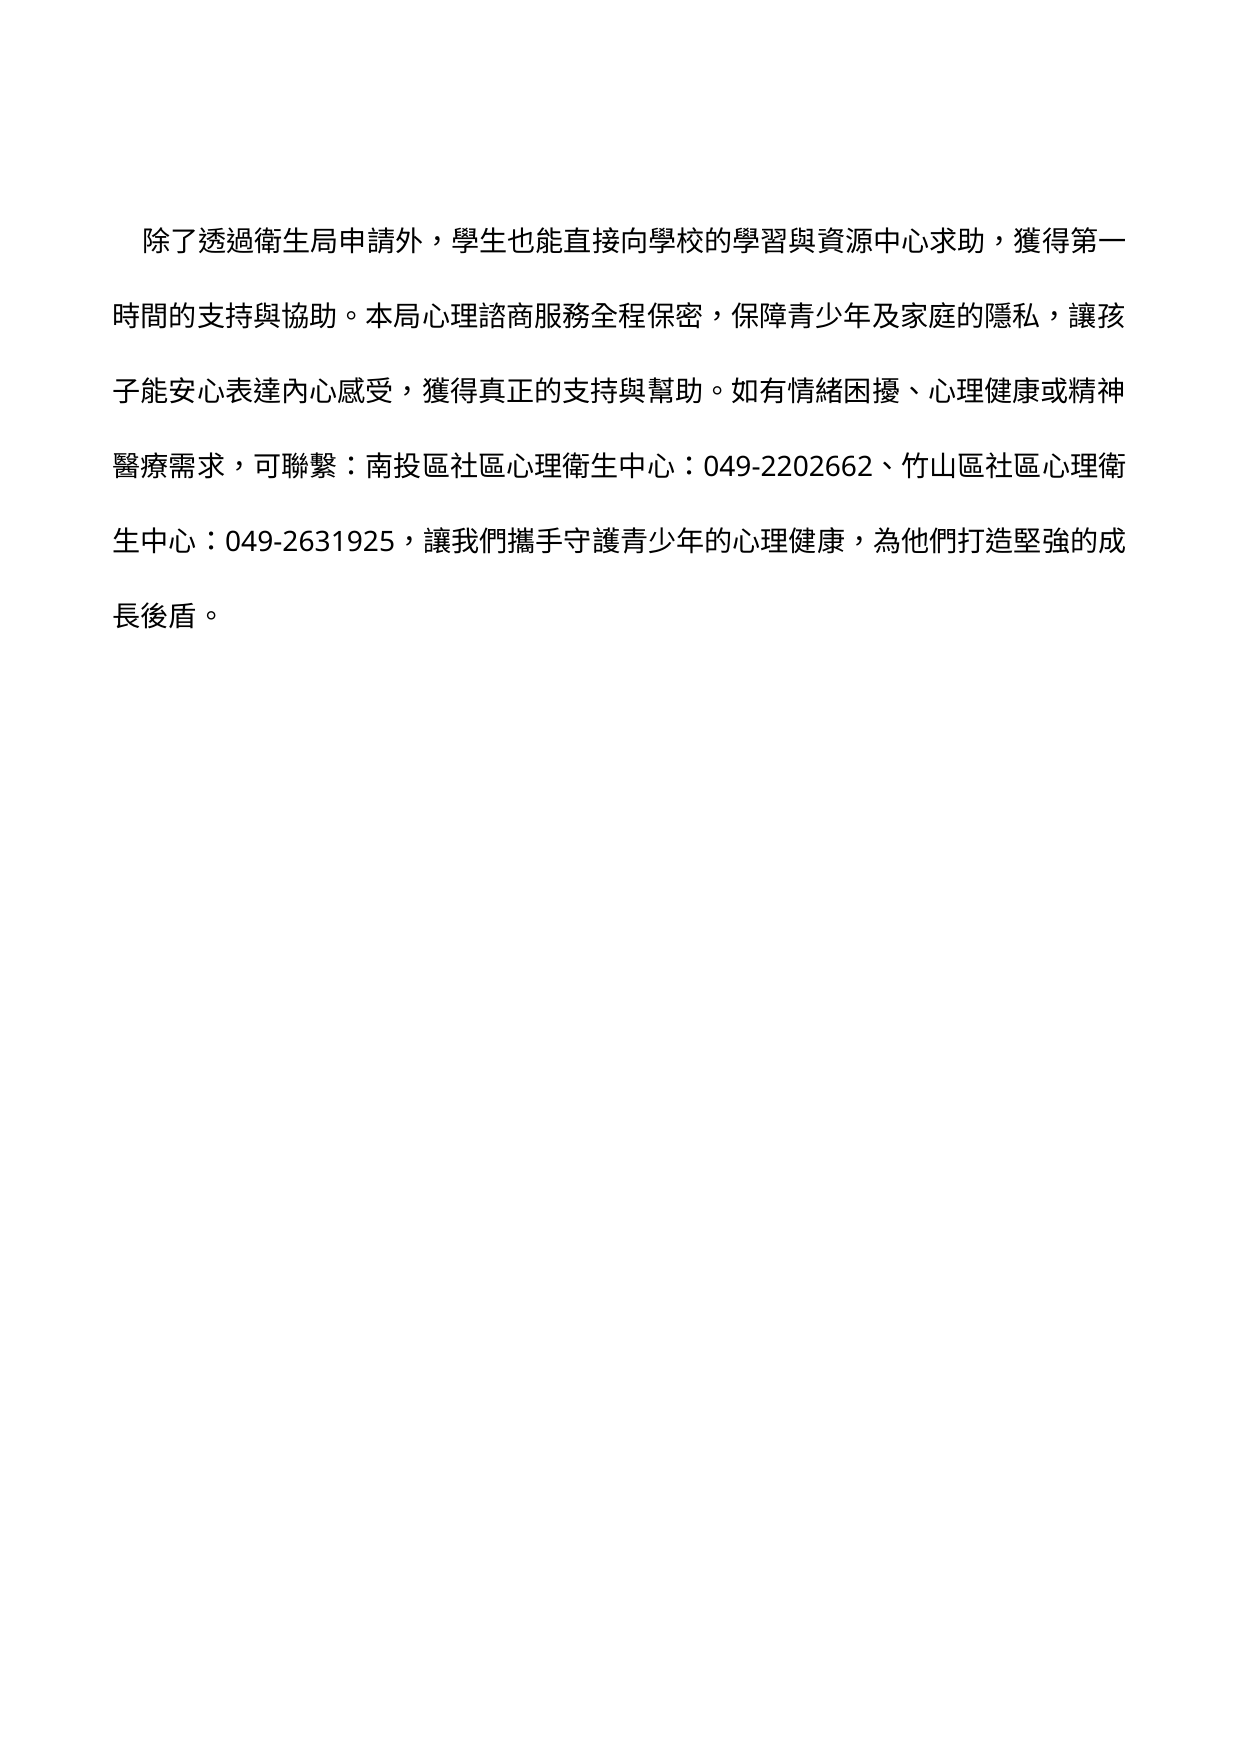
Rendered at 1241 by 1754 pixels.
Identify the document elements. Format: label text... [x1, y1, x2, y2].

text 除了透過衛生局申請外，學生也能直接向學校的學習與資源中心求助，獲得第一時間的支持與協助。本局心理諮商服務全程保密，保障青少年及家庭的隱私，讓孩子能安心表達內心感受，獲得真正的支持與幫助。如有情緒困擾、心理健康或精神醫療需求，可聯繫：南投區社區心理衛生中心：049-2202662、竹山區社區心理衛生中心：049-2631925，讓我們攜手守護青少年的心理健康，為他們打造堅強的成長後盾。 [112, 202, 1128, 652]
